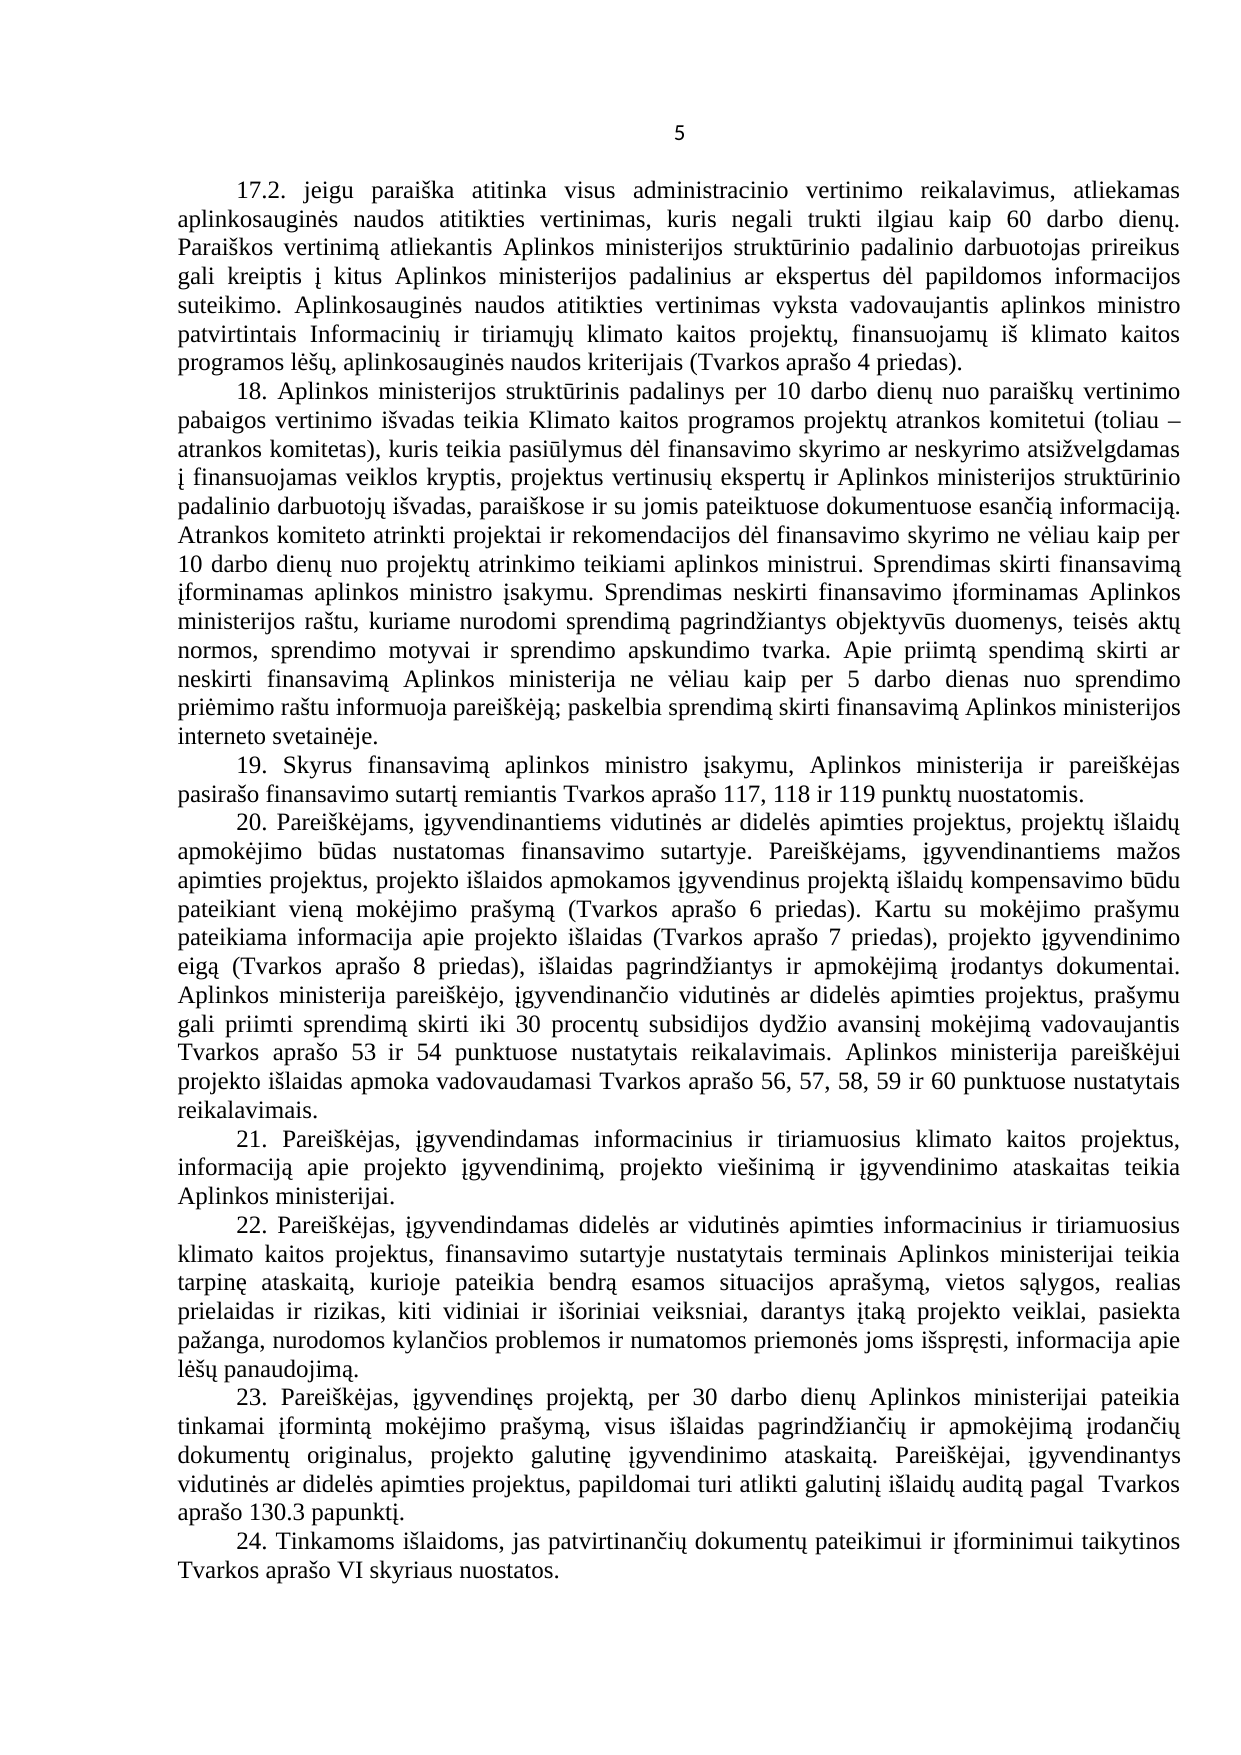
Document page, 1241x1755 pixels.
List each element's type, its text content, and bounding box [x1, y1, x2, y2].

text 20. Pareiškėjams, įgyvendinantiems vidutinės ar didelės apimties projektus, projektų išlaidų apmokėjimo būdas nustatomas finansavimo sutartyje. Pareiškėjams, įgyvendinantiems mažos apimties projektus, projekto išlaidos apmokamos įgyvendinus projektą išlaidų kompensavimo būdu pateikiant vieną mokėjimo prašymą (Tvarkos aprašo 6 priedas). Kartu su mokėjimo prašymu pateikiama informacija apie projekto išlaidas (Tvarkos aprašo 7 priedas), projekto įgyvendinimo eigą (Tvarkos aprašo 8 priedas), išlaidas pagrindžiantys ir apmokėjimą įrodantys dokumentai. Aplinkos ministerija pareiškėjo, įgyvendinančio vidutinės ar didelės apimties projektus, prašymu gali priimti sprendimą skirti iki 30 procentų subsidijos dydžio avansinį mokėjimą vadovaujantis Tvarkos aprašo 53 ir 54 punktuose nustatytais reikalavimais. Aplinkos ministerija pareiškėjui projekto išlaidas apmoka vadovaudamasi Tvarkos aprašo 56, 57, 58, 59 ir 60 punktuose nustatytais reikalavimais. [177, 807, 1181, 1124]
text 19. Skyrus finansavimą aplinkos ministro įsakymu, Aplinkos ministerija ir pareiškėjas pasirašo finansavimo sutartį remiantis Tvarkos aprašo 117, 118 ir 119 punktų nuostatomis. [177, 750, 1181, 807]
text 22. Pareiškėjas, įgyvendindamas didelės ar vidutinės apimties informacinius ir tiriamuosius klimato kaitos projektus, finansavimo sutartyje nustatytais terminais Aplinkos ministerijai teikia tarpinę ataskaitą, kurioje pateikia bendrą esamos situacijos aprašymą, vietos sąlygos, realias prielaidas ir rizikas, kiti vidiniai ir išoriniai veiksniai, darantys įtaką projekto veiklai, pasiekta pažanga, nurodomos kylančios problemos ir numatomos priemonės joms išspręsti, informacija apie lėšų panaudojimą. [177, 1210, 1181, 1382]
text 24. Tinkamoms išlaidoms, jas patvirtinančių dokumentų pateikimui ir įforminimui taikytinos Tvarkos aprašo VI skyriaus nuostatos. [177, 1526, 1181, 1584]
text 18. Aplinkos ministerijos struktūrinis padalinys per 10 darbo dienų nuo paraiškų vertinimo pabaigos vertinimo išvadas teikia Klimato kaitos programos projektų atrankos komitetui (toliau – atrankos komitetas), kuris teikia pasiūlymus dėl finansavimo skyrimo ar neskyrimo atsižvelgdamas į finansuojamas veiklos kryptis, projektus vertinusių ekspertų ir Aplinkos ministerijos struktūrinio padalinio darbuotojų išvadas, paraiškose ir su jomis pateiktuose dokumentuose esančią informaciją. Atrankos komiteto atrinkti projektai ir rekomendacijos dėl finansavimo skyrimo ne vėliau kaip per 10 darbo dienų nuo projektų atrinkimo teikiami aplinkos ministrui. Sprendimas skirti finansavimą įforminamas aplinkos ministro įsakymu. Sprendimas neskirti finansavimo įforminamas Aplinkos ministerijos raštu, kuriame nurodomi sprendimą pagrindžiantys objektyvūs duomenys, teisės aktų normos, sprendimo motyvai ir sprendimo apskundimo tvarka. Apie priimtą spendimą skirti ar neskirti finansavimą Aplinkos ministerija ne vėliau kaip per 5 darbo dienas nuo sprendimo priėmimo raštu informuoja pareiškėją; paskelbia sprendimą skirti finansavimą Aplinkos ministerijos interneto svetainėje. [177, 376, 1181, 750]
text 21. Pareiškėjas, įgyvendindamas informacinius ir tiriamuosius klimato kaitos projektus, informaciją apie projekto įgyvendinimą, projekto viešinimą ir įgyvendinimo ataskaitas teikia Aplinkos ministerijai. [177, 1124, 1181, 1210]
text 23. Pareiškėjas, įgyvendinęs projektą, per 30 darbo dienų Aplinkos ministerijai pateikia tinkamai įformintą mokėjimo prašymą, visus išlaidas pagrindžiančių ir apmokėjimą įrodančių dokumentų originalus, projekto galutinę įgyvendinimo ataskaitą. Pareiškėjai, įgyvendinantys vidutinės ar didelės apimties projektus, papildomai turi atlikti galutinį išlaidų auditą pagal Tvarkos aprašo 130.3 papunktį. [177, 1382, 1181, 1526]
text 17.2. jeigu paraiška atitinka visus administracinio vertinimo reikalavimus, atliekamas aplinkosauginės naudos atitikties vertinimas, kuris negali trukti ilgiau kaip 60 darbo dienų. Paraiškos vertinimą atliekantis Aplinkos ministerijos struktūrinio padalinio darbuotojas prireikus gali kreiptis į kitus Aplinkos ministerijos padalinius ar ekspertus dėl papildomos informacijos suteikimo. Aplinkosauginės naudos atitikties vertinimas vyksta vadovaujantis aplinkos ministro patvirtintais Informacinių ir tiriamųjų klimato kaitos projektų, finansuojamų iš klimato kaitos programos lėšų, aplinkosauginės naudos kriterijais (Tvarkos aprašo 4 priedas). [177, 175, 1181, 376]
